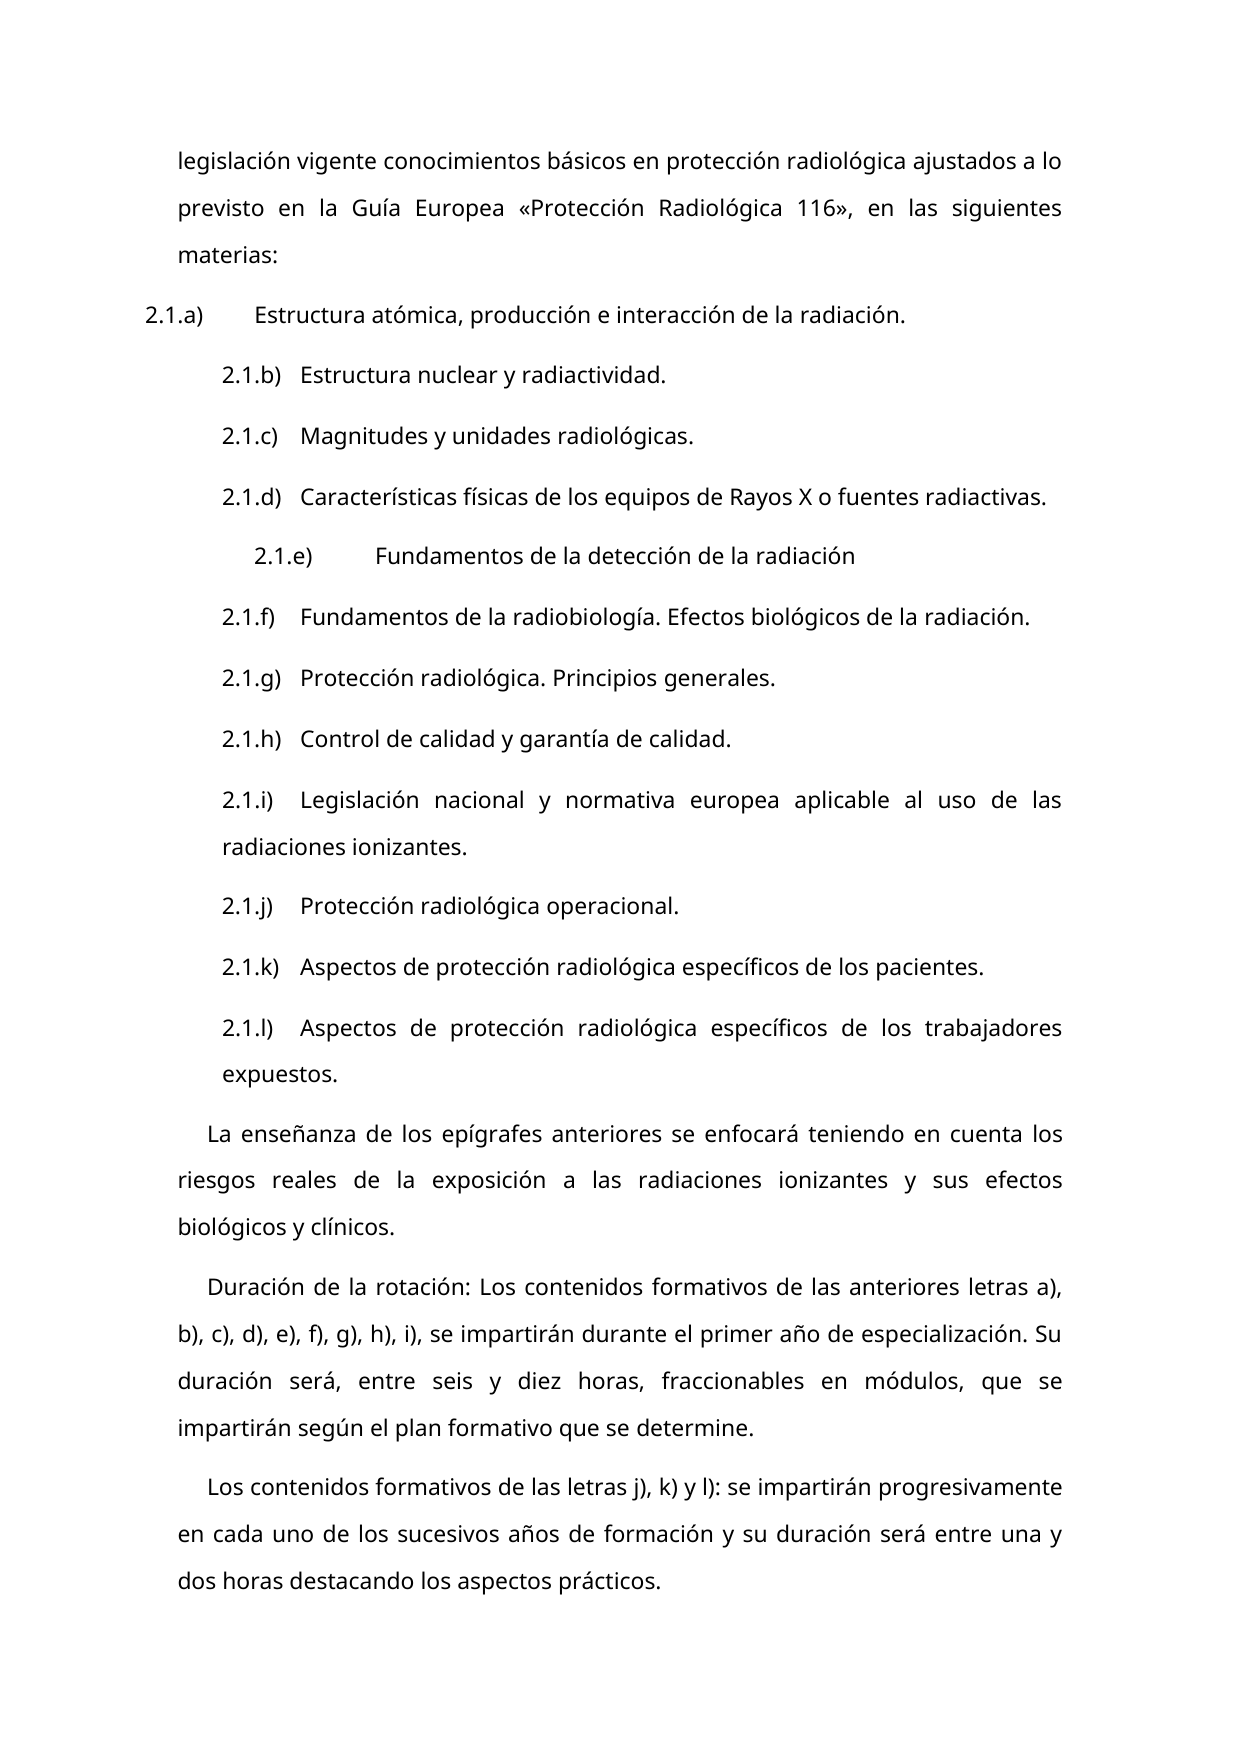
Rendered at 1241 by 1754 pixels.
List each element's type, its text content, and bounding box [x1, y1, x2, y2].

list Magnitudes y unidades radiológicas. [222, 420, 1240, 451]
list Control de calidad y garantía de calidad. [222, 723, 1240, 754]
list Legislación nacional y normativa europea aplicable al uso de las radiaciones ionizantes. [222, 784, 1063, 862]
list Protección radiológica operacional. [222, 890, 1240, 921]
list Características físicas de los equipos de Rayos X o fuentes radiactivas. [222, 481, 1063, 512]
list Estructura nuclear y radiactividad. [222, 359, 1240, 391]
list Protección radiológica. Principios generales. [222, 662, 1240, 693]
list Fundamentos de la radiobiología. Efectos biológicos de la radiación. [222, 601, 1240, 632]
list Aspectos de protección radiológica específicos de los pacientes. [222, 951, 1240, 982]
list Aspectos de protección radiológica específicos de los trabajadores expuestos. [222, 1011, 1063, 1089]
text La enseñanza de los epígrafes anteriores se enfocará teniendo en cuenta los riesgos reales de la exposición a las radiaciones ionizantes y sus efectos biológicos y clínicos. [177, 1118, 1063, 1243]
text Duración de la rotación: Los contenidos formativos de las anteriores letras a), b), c), d), e), f), g), h), i), se impartirán durante el primer año de especialización. Su duración será, entre seis y diez horas, fraccionables en módulos, que se impartirán según el plan formativo que se determine. [177, 1271, 1063, 1443]
text Los contenidos formativos de las letras j), k) y l): se impartirán progresivamente en cada uno de los sucesivos años de formación y su duración será entre una y dos horas destacando los aspectos prácticos. [177, 1471, 1063, 1596]
text legislación vigente conocimientos básicos en protección radiológica ajustados a lo previsto en la Guía Europea «Protección Radiológica 116», en las siguientes materias: [177, 145, 1063, 270]
list Fundamentos de la detección de la radiación [254, 540, 1240, 572]
list Estructura atómica, producción e interacción de la radiación. [145, 299, 1240, 330]
